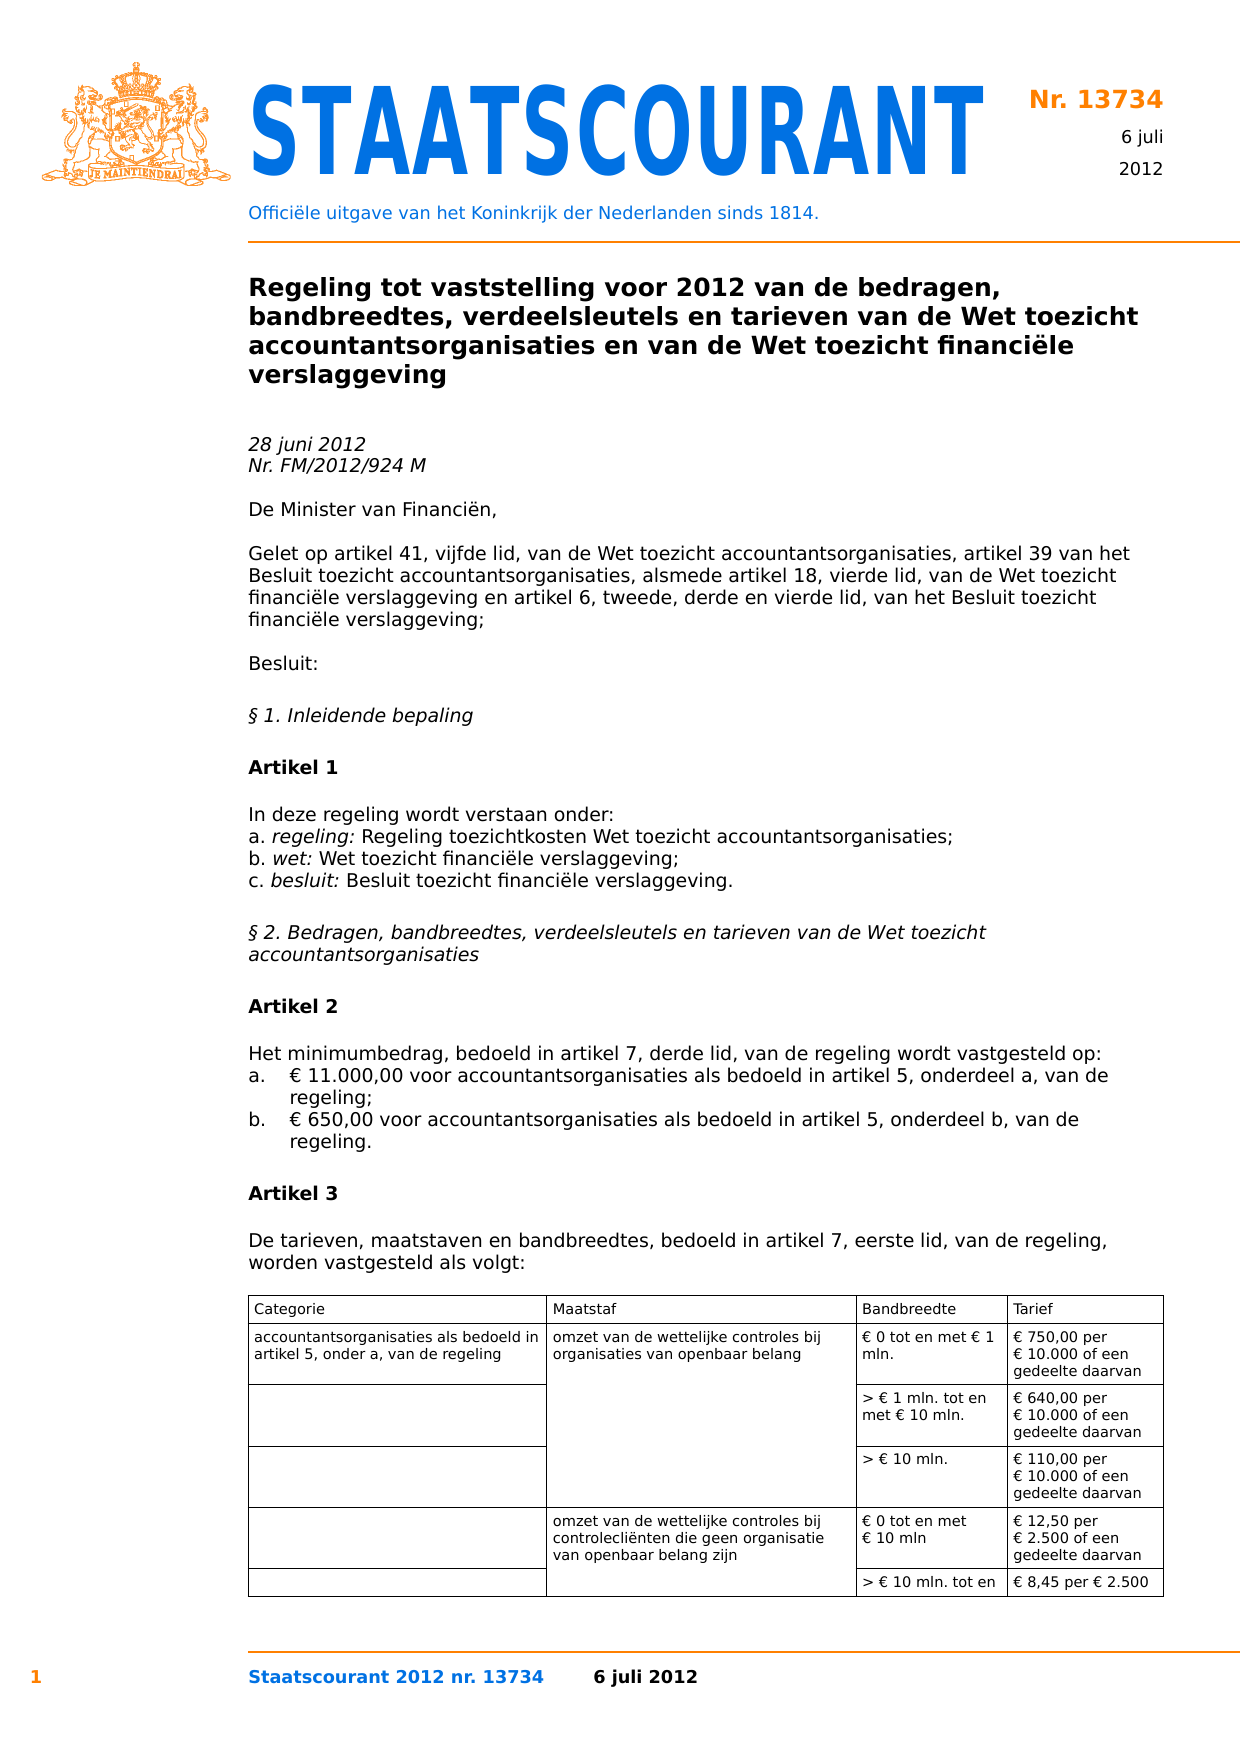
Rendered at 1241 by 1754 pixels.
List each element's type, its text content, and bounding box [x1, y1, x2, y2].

text c. besluit: Besluit toezicht financiële verslaggeving. [248, 870, 1163, 892]
text Gelet op artikel 41, vijfde lid, van de Wet toezicht accountantsorganisaties, artikel 39 van het Besluit toezicht accountantsorganisaties, alsmede artikel 18, vierde lid, van de Wet toezicht financiële verslaggeving en artikel 6, tweede, derde en vierde lid, van het Besluit toezicht financiële verslaggeving; [248, 543, 1163, 631]
text Nr. FM/2012/924 M [248, 455, 1163, 477]
table_cell € 8,45 per € 2.500 [1008, 1569, 1163, 1596]
table_cell omzet van de wettelijke controles bij organisaties van openbaar belang [547, 1324, 856, 1507]
table_header Categorie [249, 1296, 546, 1323]
table_cell > € 1 mln. tot en met € 10 mln. [857, 1385, 1007, 1446]
table_header Tarief [1008, 1296, 1163, 1323]
table_header Bandbreedte [857, 1296, 1007, 1323]
text Het minimumbedrag, bedoeld in artikel 7, derde lid, van de regeling wordt vastgesteld op: [248, 1043, 1163, 1065]
table_cell > € 10 mln. [857, 1447, 1007, 1507]
text b. wet: Wet toezicht financiële verslaggeving; [248, 848, 1163, 870]
table_cell Officiële uitgave van het Koninkrijk der Nederlanden sinds 1814. [248, 203, 1240, 241]
table_cell 2012 [998, 153, 1240, 203]
table_header STAATSCOURANT [248, 62, 998, 203]
table_cell > € 10 mln. tot en [857, 1569, 1007, 1596]
table_header Maatstaf [547, 1296, 856, 1323]
table_cell € 0 tot en met € 10 mln [857, 1508, 1007, 1568]
table_cell accountantsorganisaties als bedoeld in artikel 5, onder a, van de regeling [249, 1324, 546, 1384]
subtitle Artikel 3 [248, 1183, 1163, 1204]
table_cell € 750,00 per € 10.000 of een gedeelte daarvan [1008, 1324, 1163, 1384]
text In deze regeling wordt verstaan onder: [248, 804, 1163, 826]
subtitle § 1. Inleidende bepaling [248, 705, 1163, 727]
table_cell omzet van de wettelijke controles bij controlecliënten die geen organisatie van openbaar belang zijn [547, 1508, 856, 1596]
table_cell € 110,00 per € 10.000 of een gedeelte daarvan [1008, 1447, 1163, 1507]
table_header Nr. 13734 [998, 62, 1240, 121]
table_cell [249, 1508, 546, 1568]
subtitle Artikel 1 [248, 757, 1163, 779]
table_cell € 0 tot en met € 1 mln. [857, 1324, 1007, 1384]
table_cell [249, 1569, 546, 1596]
subtitle Regeling tot vaststelling voor 2012 van de bedragen, bandbreedtes, verdeelsleutels en tarieven van de Wet toezicht accountantsorganisaties en van de Wet toezicht financiële verslaggeving [248, 273, 1163, 390]
text a. € 11.000,00 voor accountantsorganisaties als bedoeld in artikel 5, onderdeel a, van de regeling; [248, 1065, 1163, 1109]
text a. regeling: Regeling toezichtkosten Wet toezicht accountantsorganisaties; [248, 826, 1163, 848]
table_cell € 12,50 per € 2.500 of een gedeelte daarvan [1008, 1508, 1163, 1568]
subtitle § 2. Bedragen, bandbreedtes, verdeelsleutels en tarieven van de Wet toezicht accountantsorganisaties [248, 922, 1163, 966]
table_cell € 640,00 per € 10.000 of een gedeelte daarvan [1008, 1385, 1163, 1446]
text De Minister van Financiën, [248, 499, 1163, 521]
text 28 juni 2012 [248, 433, 1163, 455]
table_cell [249, 1447, 546, 1507]
subtitle Artikel 2 [248, 996, 1163, 1018]
table_header [25, 62, 248, 241]
text De tarieven, maatstaven en bandbreedtes, bedoeld in artikel 7, eerste lid, van de regeling, worden vastgesteld als volgt: [248, 1229, 1163, 1273]
table_cell 6 juli [998, 121, 1240, 153]
text b. € 650,00 voor accountantsorganisaties als bedoeld in artikel 5, onderdeel b, van de regeling. [248, 1109, 1163, 1153]
text Besluit: [248, 653, 1163, 675]
table_cell [249, 1385, 546, 1446]
picture [41, 62, 231, 186]
